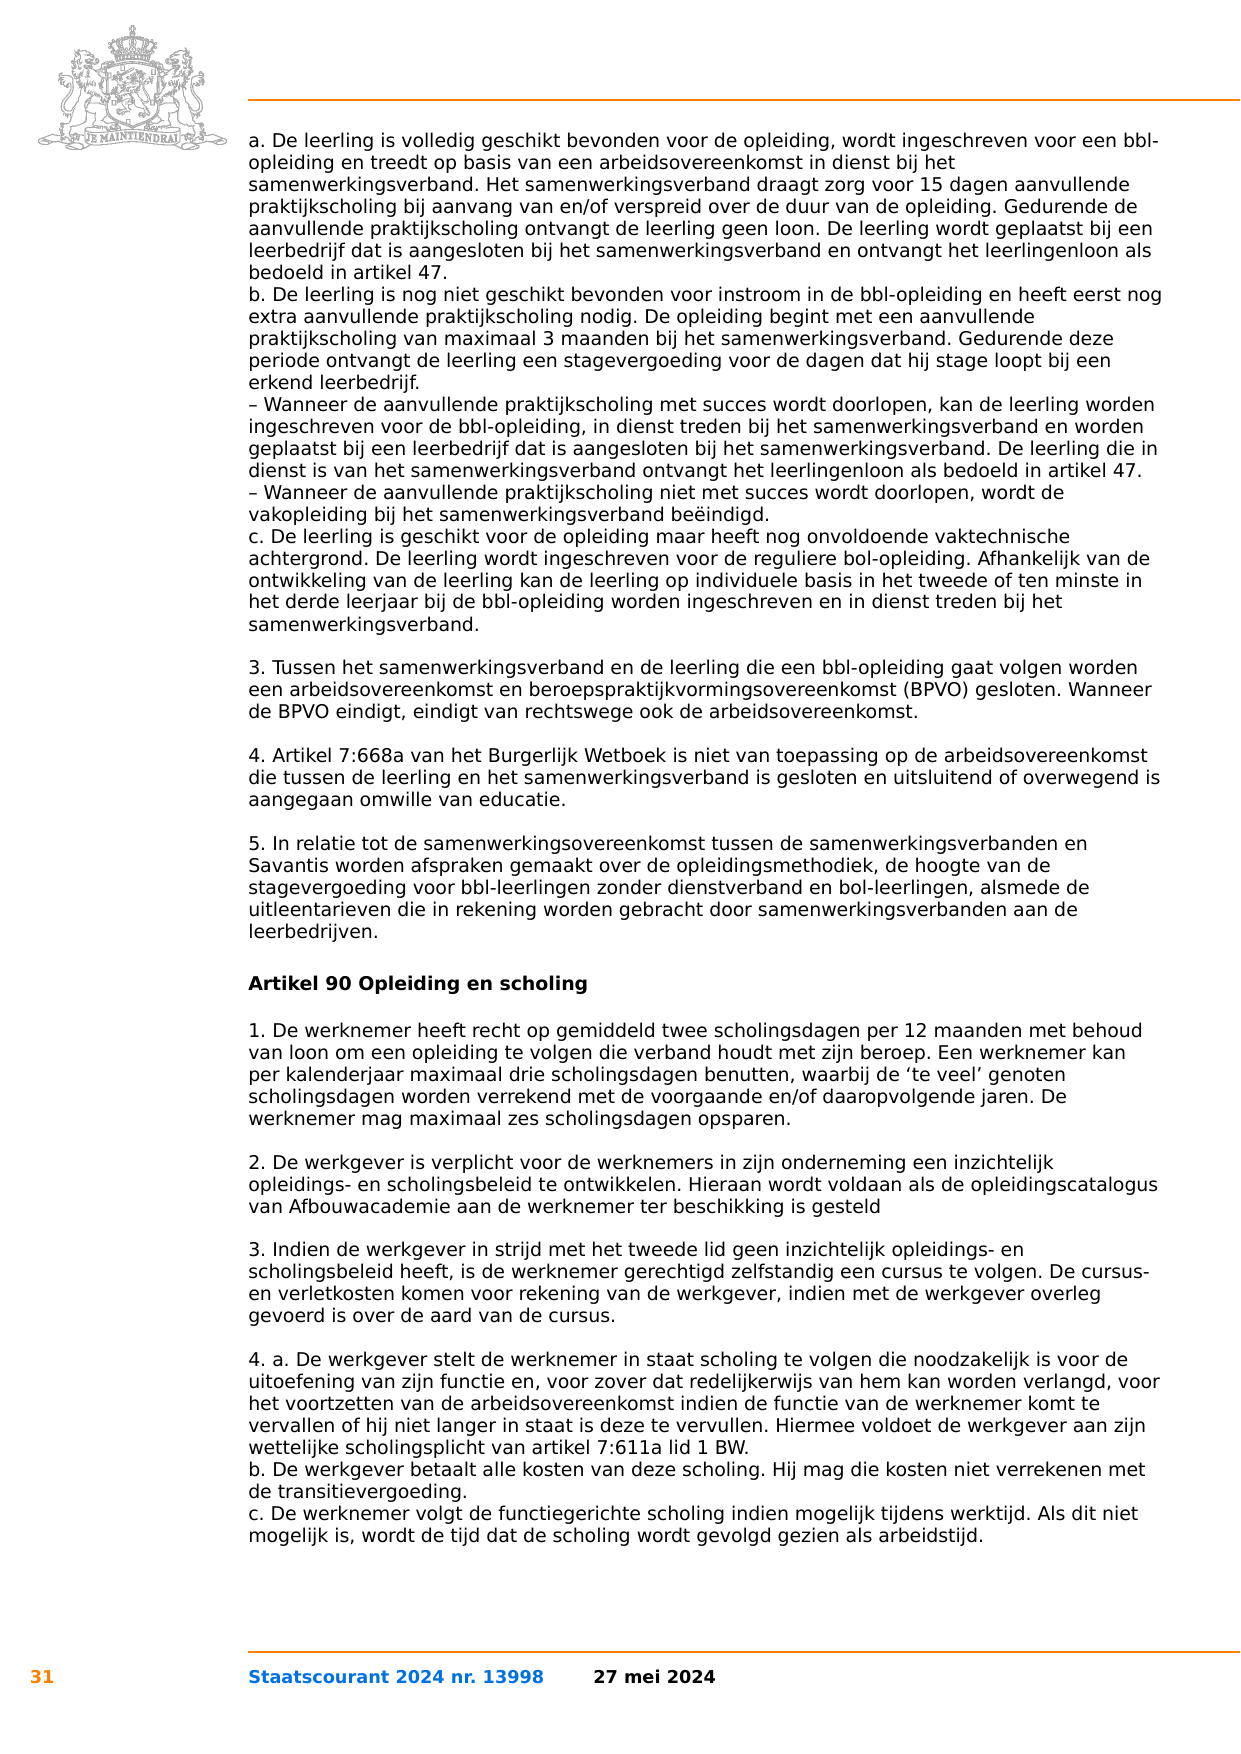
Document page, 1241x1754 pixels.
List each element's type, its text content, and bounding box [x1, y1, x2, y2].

text c. De leerling is geschikt voor de opleiding maar heeft nog onvoldoende vaktechnische achtergrond. De leerling wordt ingeschreven voor de reguliere bol-opleiding. Afhankelijk van de ontwikkeling van de leerling kan de leerling op individuele basis in het tweede of ten minste in het derde leerjaar bij de bbl-opleiding worden ingeschreven en in dienst treden bij het samenwerkingsverband. [248, 526, 1163, 635]
text 4. Artikel 7:668a van het Burgerlijk Wetboek is niet van toepassing op de arbeidsovereenkomst die tussen de leerling en het samenwerkingsverband is gesloten en uitsluitend of overwegend is aangegaan omwille van educatie. [248, 745, 1163, 811]
text 4. a. De werkgever stelt de werknemer in staat scholing te volgen die noodzakelijk is voor de uitoefening van zijn functie en, voor zover dat redelijkerwijs van hem kan worden verlangd, voor het voortzetten van de arbeidsovereenkomst indien de functie van de werknemer komt te vervallen of hij niet langer in staat is deze te vervullen. Hiermee voldoet de werkgever aan zijn wettelijke scholingsplicht van artikel 7:611a lid 1 BW. [248, 1349, 1163, 1459]
text b. De werkgever betaalt alle kosten van deze scholing. Hij mag die kosten niet verrekenen met de transitievergoeding. [248, 1459, 1163, 1503]
text – Wanneer de aanvullende praktijkscholing met succes wordt doorlopen, kan de leerling worden ingeschreven voor de bbl-opleiding, in dienst treden bij het samenwerkingsverband en worden geplaatst bij een leerbedrijf dat is aangesloten bij het samenwerkingsverband. De leerling die in dienst is van het samenwerkingsverband ontvangt het leerlingenloon als bedoeld in artikel 47. [248, 394, 1163, 482]
text a. De leerling is volledig geschikt bevonden voor de opleiding, wordt ingeschreven voor een bbl-opleiding en treedt op basis van een arbeidsovereenkomst in dienst bij het samenwerkingsverband. Het samenwerkingsverband draagt zorg voor 15 dagen aanvullende praktijkscholing bij aanvang van en/of verspreid over de duur van de opleiding. Gedurende de aanvullende praktijkscholing ontvangt de leerling geen loon. De leerling wordt geplaatst bij een leerbedrijf dat is aangesloten bij het samenwerkingsverband en ontvangt het leerlingenloon als bedoeld in artikel 47. [248, 130, 1163, 284]
text 3. Indien de werkgever in strijd met het tweede lid geen inzichtelijk opleidings- en scholingsbeleid heeft, is de werknemer gerechtigd zelfstandig een cursus te volgen. De cursus- en verletkosten komen voor rekening van de werkgever, indien met de werkgever overleg gevoerd is over de aard van de cursus. [248, 1239, 1163, 1327]
text c. De werknemer volgt de functiegerichte scholing indien mogelijk tijdens werktijd. Als dit niet mogelijk is, wordt de tijd dat de scholing wordt gevolgd gezien als arbeidstijd. [248, 1503, 1163, 1547]
text 3. Tussen het samenwerkingsverband en de leerling die een bbl-opleiding gaat volgen worden een arbeidsovereenkomst en beroepspraktijkvormingsovereenkomst (BPVO) gesloten. Wanneer de BPVO eindigt, eindigt van rechtswege ook de arbeidsovereenkomst. [248, 657, 1163, 723]
subtitle Artikel 90 Opleiding en scholing [248, 973, 1163, 995]
text 2. De werkgever is verplicht voor de werknemers in zijn onderneming een inzichtelijk opleidings- en scholingsbeleid te ontwikkelen. Hieraan wordt voldaan als de opleidingscatalogus van Afbouwacademie aan de werknemer ter beschikking is gesteld [248, 1152, 1163, 1217]
text 5. In relatie tot de samenwerkingsovereenkomst tussen de samenwerkingsverbanden en Savantis worden afspraken gemaakt over de opleidingsmethodiek, de hoogte van de stagevergoeding voor bbl-leerlingen zonder dienstverband en bol-leerlingen, alsmede de uitleentarieven die in rekening worden gebracht door samenwerkingsverbanden aan de leerbedrijven. [248, 833, 1163, 943]
text b. De leerling is nog niet geschikt bevonden voor instroom in de bbl-opleiding en heeft eerst nog extra aanvullende praktijkscholing nodig. De opleiding begint met een aanvullende praktijkscholing van maximaal 3 maanden bij het samenwerkingsverband. Gedurende deze periode ontvangt de leerling een stagevergoeding voor de dagen dat hij stage loopt bij een erkend leerbedrijf. [248, 284, 1163, 394]
text – Wanneer de aanvullende praktijkscholing niet met succes wordt doorlopen, wordt de vakopleiding bij het samenwerkingsverband beëindigd. [248, 482, 1163, 526]
picture [38, 25, 227, 150]
text 1. De werknemer heeft recht op gemiddeld twee scholingsdagen per 12 maanden met behoud van loon om een opleiding te volgen die verband houdt met zijn beroep. Een werknemer kan per kalenderjaar maximaal drie scholingsdagen benutten, waarbij de ‘te veel’ genoten scholingsdagen worden verrekend met de voorgaande en/of daaropvolgende jaren. De werknemer mag maximaal zes scholingsdagen opsparen. [248, 1020, 1163, 1130]
